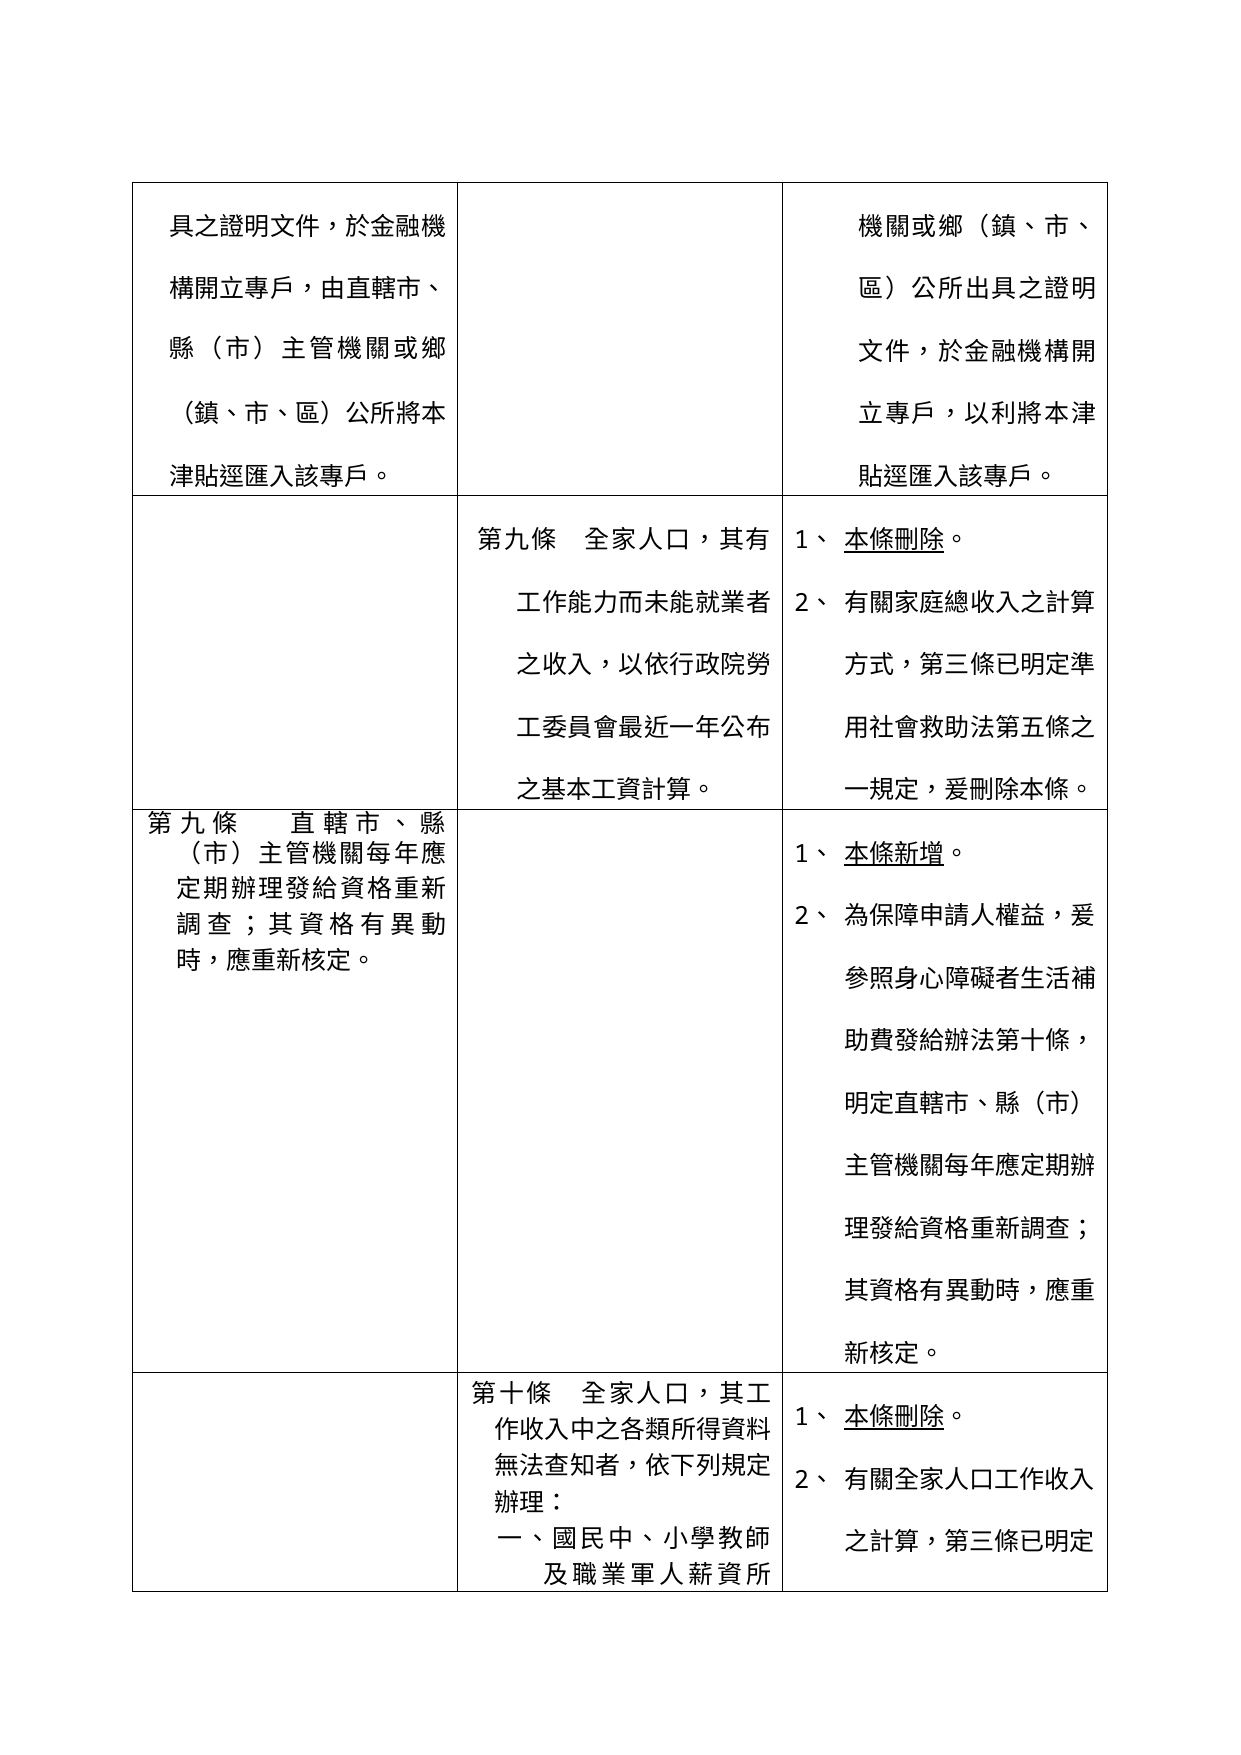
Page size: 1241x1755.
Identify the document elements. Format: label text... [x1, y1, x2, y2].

table_cell 本條刪除。 有關家庭總收入之計算方式，第三條已明定準用社會救助法第五條之一規定，爰刪除本條。 [783, 496, 1107, 809]
table_cell [133, 496, 457, 809]
table_cell 具之證明文件，於金融機構開立專戶，由直轄市、縣（市）主管機關或鄉（鎮、市、區）公所將本津貼逕匯入該專戶。 [133, 183, 457, 495]
table_cell 機關或鄉（鎮、市、區）公所出具之證明文件，於金融機構開立專戶，以利將本津貼逕匯入該專戶。 [783, 183, 1107, 495]
table_cell 本條刪除。 有關全家人口工作收入之計算，第三條已明定 [783, 1373, 1107, 1591]
table_cell 第九條 直轄市、縣（市）主管機關每年應定期辦理發給資格重新調查；其資格有異動時，應重新核定。 [133, 810, 457, 1372]
table_cell 第九條 全家人口，其有工作能力而未能就業者之收入，以依行政院勞工委員會最近一年公布之基本工資計算。 [458, 496, 782, 809]
table_cell [133, 1373, 457, 1591]
table_cell 第十條 全家人口，其工作收入中之各類所得資料無法查知者，依下列規定辦理： 一、國民中、小學教師及職業軍人薪資所 [458, 1373, 782, 1591]
table_cell [458, 183, 782, 495]
table_cell 本條新增。 為保障申請人權益，爰參照身心障礙者生活補助費發給辦法第十條，明定直轄市、縣（市）主管機關每年應定期辦理發給資格重新調查；其資格有異動時，應重新核定。 [783, 810, 1107, 1372]
table_cell [458, 810, 782, 1372]
